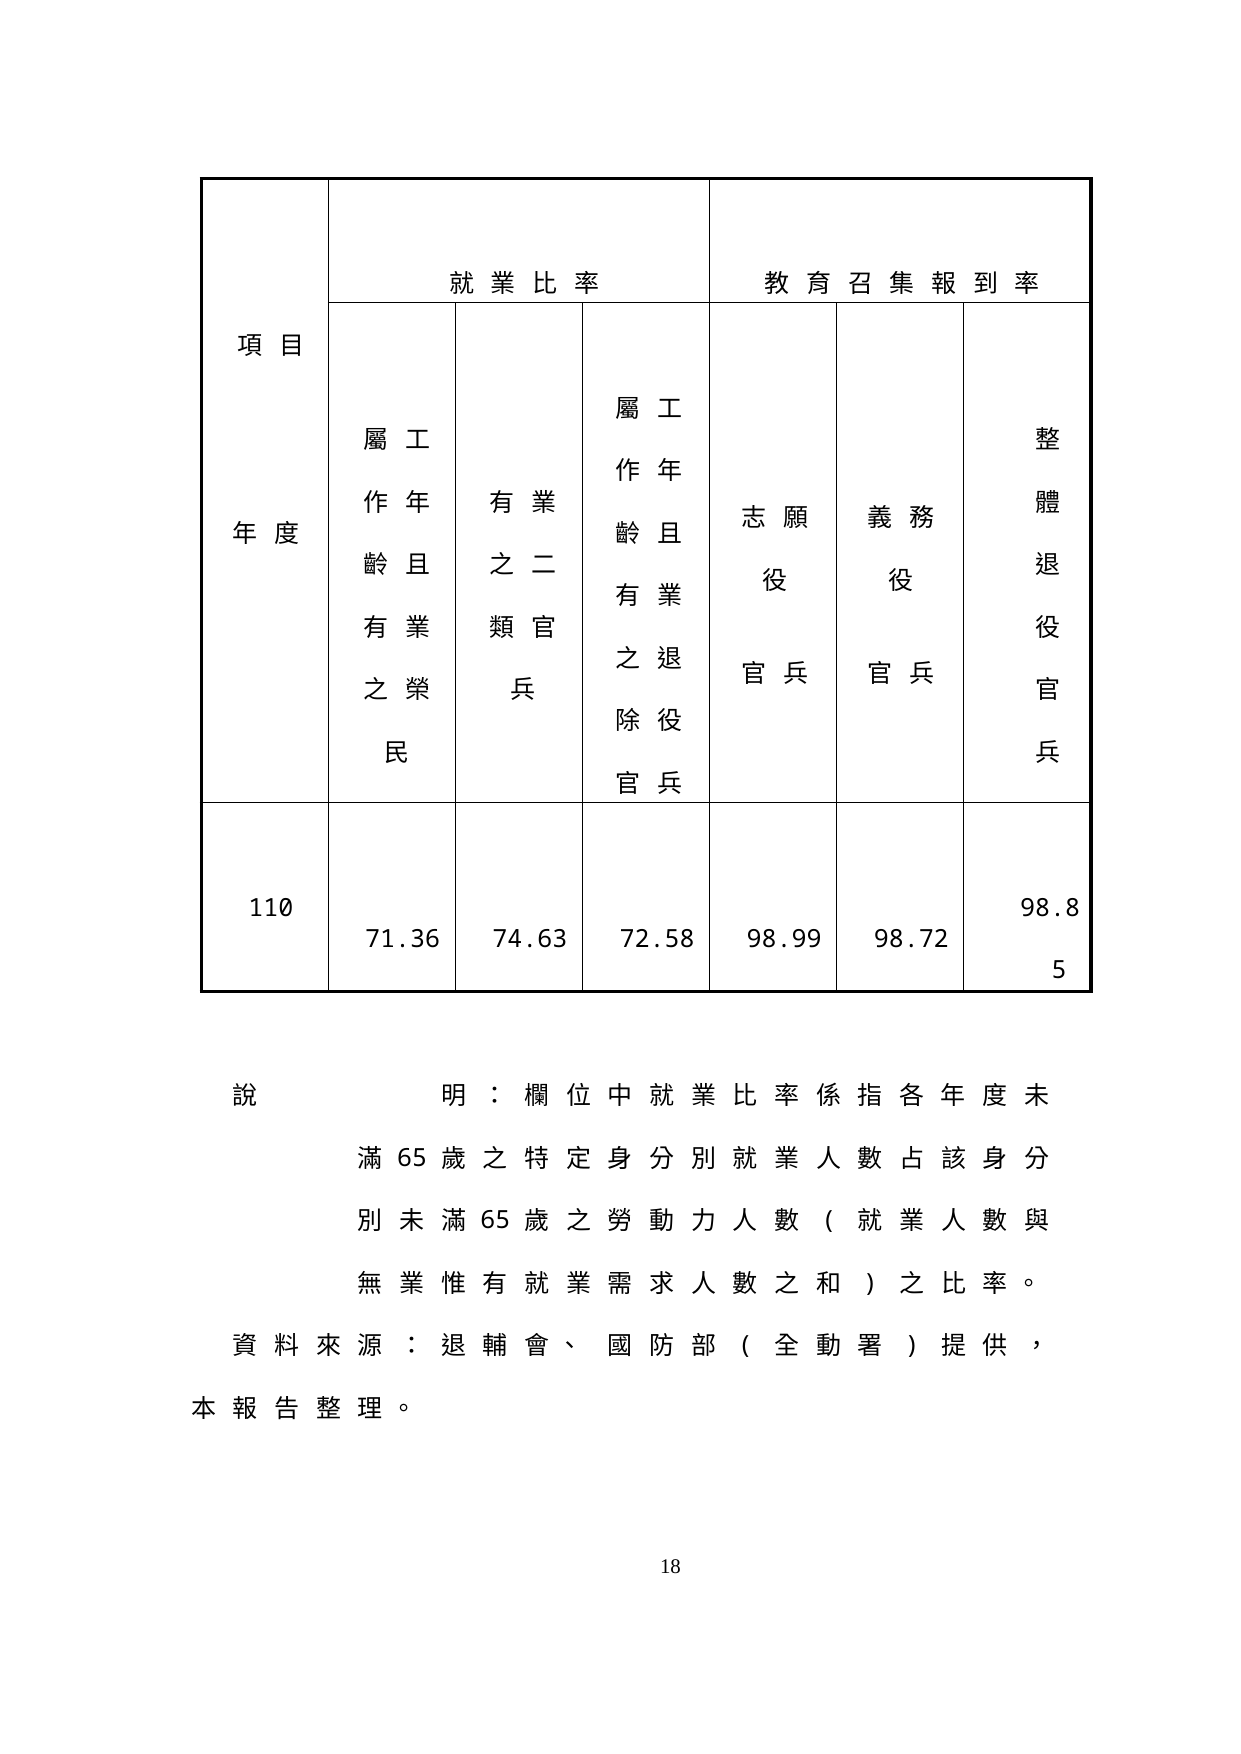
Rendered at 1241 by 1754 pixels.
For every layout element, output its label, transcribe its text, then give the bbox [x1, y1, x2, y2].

table_cell 有業之二類官兵 [456, 303, 582, 802]
table_cell 義務役 官兵 [837, 303, 963, 802]
table_cell 整體退役官兵 [964, 303, 1089, 802]
table_header 項目 年度 [203, 180, 328, 802]
table_header 就業比率 [329, 180, 709, 302]
table_cell 98.72 [837, 803, 963, 990]
text 說 明：欄位中就業比率係指各年度未滿65歲之特定身分別就業人數占該身分別未滿65歲之勞動力人數(就業人數與無業惟有就業需求人數之和)之比率。 [188, 1052, 1058, 1302]
text 資料來源：退輔會、國防部(全動署)提供，本報告整理。 [183, 1302, 1058, 1427]
table_cell 71.36 [329, 803, 455, 990]
table_cell 屬工作年齡且有業之榮民 [329, 303, 455, 802]
table_cell 110 [203, 803, 328, 990]
table_cell 志願役 官兵 [710, 303, 836, 802]
table_cell 98.99 [710, 803, 836, 990]
table_header 教育召集報到率 [710, 180, 1089, 302]
table_cell 74.63 [456, 803, 582, 990]
table_cell 98.85 [964, 803, 1089, 990]
table_cell 72.58 [583, 803, 709, 990]
table_cell 屬工作年齡且有業之退除役官兵 [583, 303, 709, 802]
